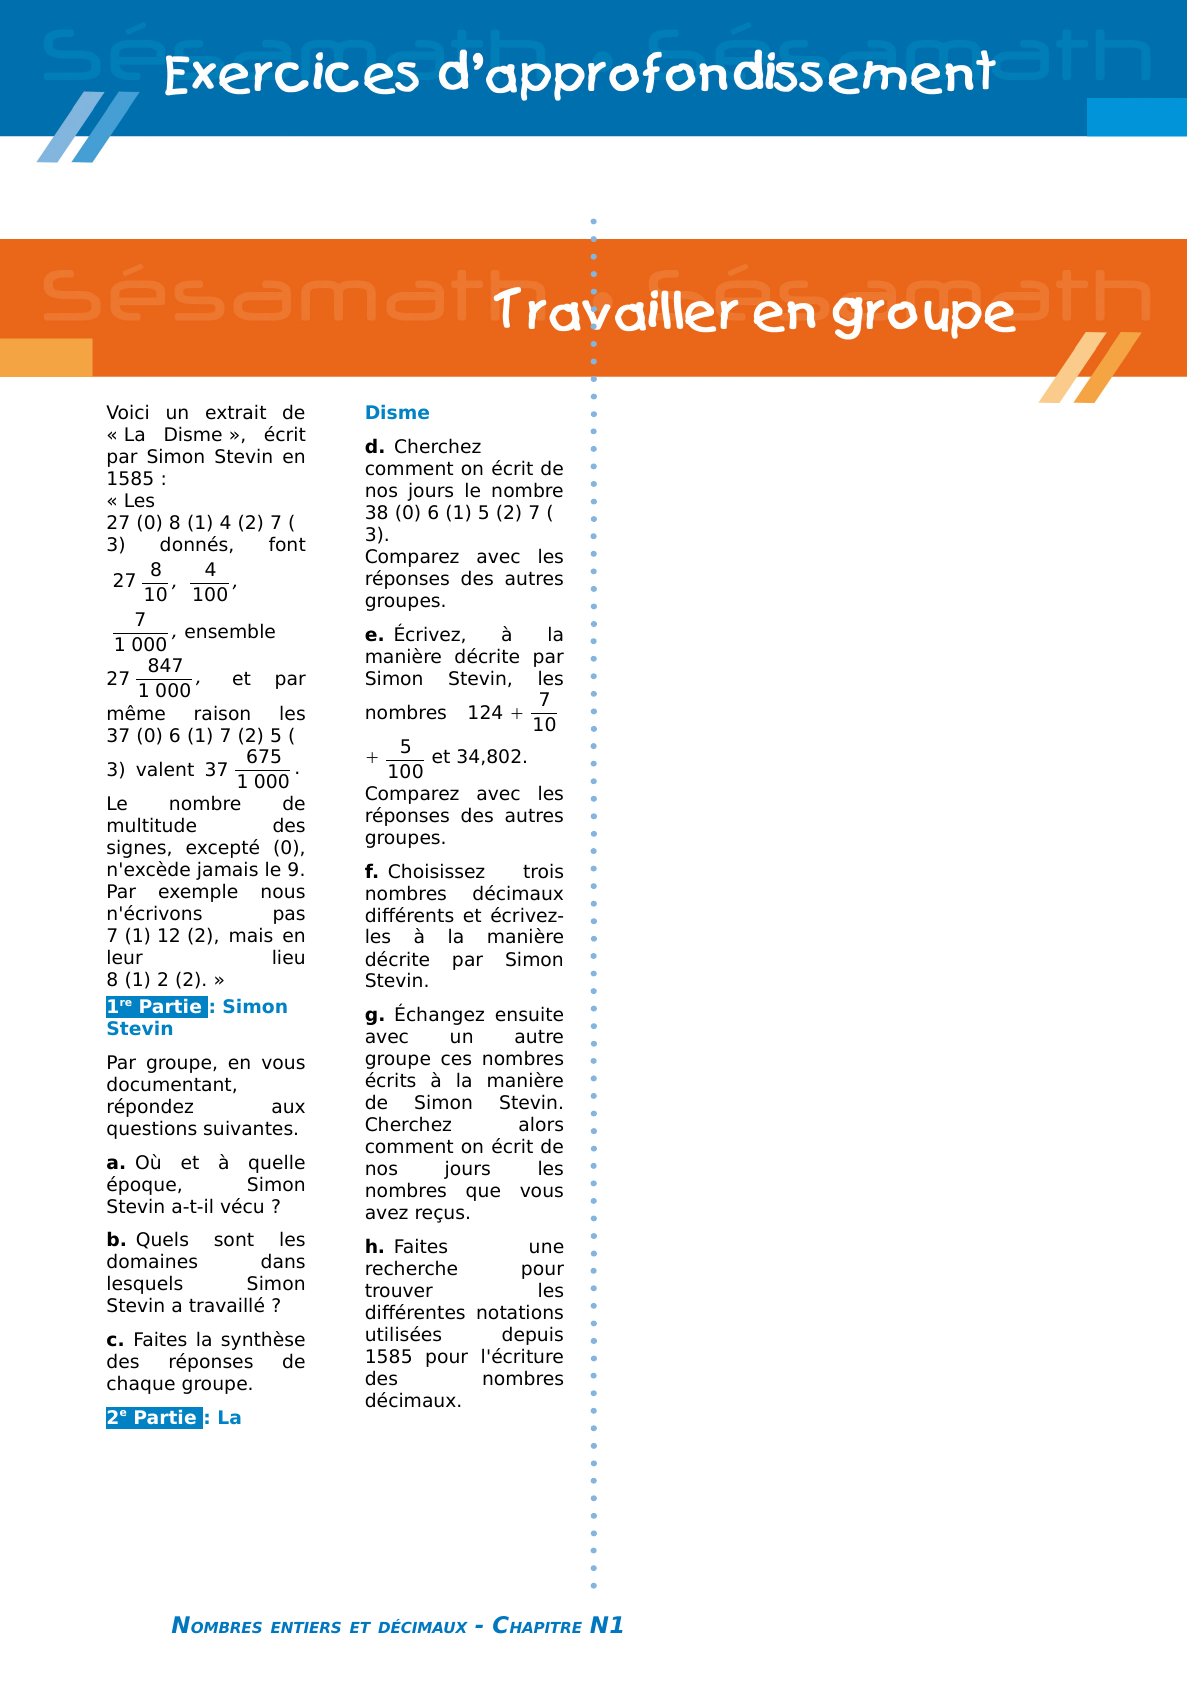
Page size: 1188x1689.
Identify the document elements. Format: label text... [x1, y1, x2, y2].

list Où et à quelle époque, Simon Stevin a-t-il vécu ? [106, 1152, 306, 1218]
text 2e Partie : La [106, 1407, 306, 1429]
list Choisissez trois nombres décimaux différents et écrivez-les à la manière décrite par Simon Stevin. [364, 861, 564, 992]
list Par groupe, en vous documentant, répondez aux questions suivantes. [106, 1052, 306, 1140]
list échangez ensuite avec un autre groupe ces nombres écrits à la manière de Simon Stevin. Cherchez alors comment on écrit de nos jours les nombres que vous avez reçus. [364, 1004, 564, 1224]
picture [0, 0, 1187, 163]
text Disme [364, 403, 564, 424]
list Quels sont les domaines dans lesquels Simon Stevin a travaillé ? [106, 1229, 306, 1317]
text 1re Partie : Simon Stevin [106, 996, 306, 1040]
list Faites la synthèse des réponses de chaque groupe. [106, 1329, 306, 1395]
list Cherchez comment on écrit de nos jours le nombre 38 (0) 6 (1) 5 (2) 7 (3). Comparez avec les réponses des autres groupes. [364, 436, 564, 612]
list Voici un extrait de « La Disme », écrit par Simon Stevin en 1585 : « Les 27 (0) 8 (1) 4 (2) 7 (3) donnés, font ensemble 27 et par même raison les 37 (0) 6 (1) 7 (2) 5 (3) valent 37Le nombre de multitude des signes, excepté (0), n'excède jamais le 9. Par exemple nous n'écrivons pas 7 (1) 12 (2), mais en leur lieu 8 (1) 2 (2). » [106, 403, 306, 984]
list Écrivez, à la manière décrite par Simon Stevin, les nombres 124 et 34,802. Comparez avec les réponses des autres groupes. [364, 623, 564, 849]
list Faites une recherche pour trouver les différentes notations utilisées depuis 1585 pour l'écriture des nombres décimaux. [364, 1236, 564, 1412]
picture [0, 239, 1187, 403]
